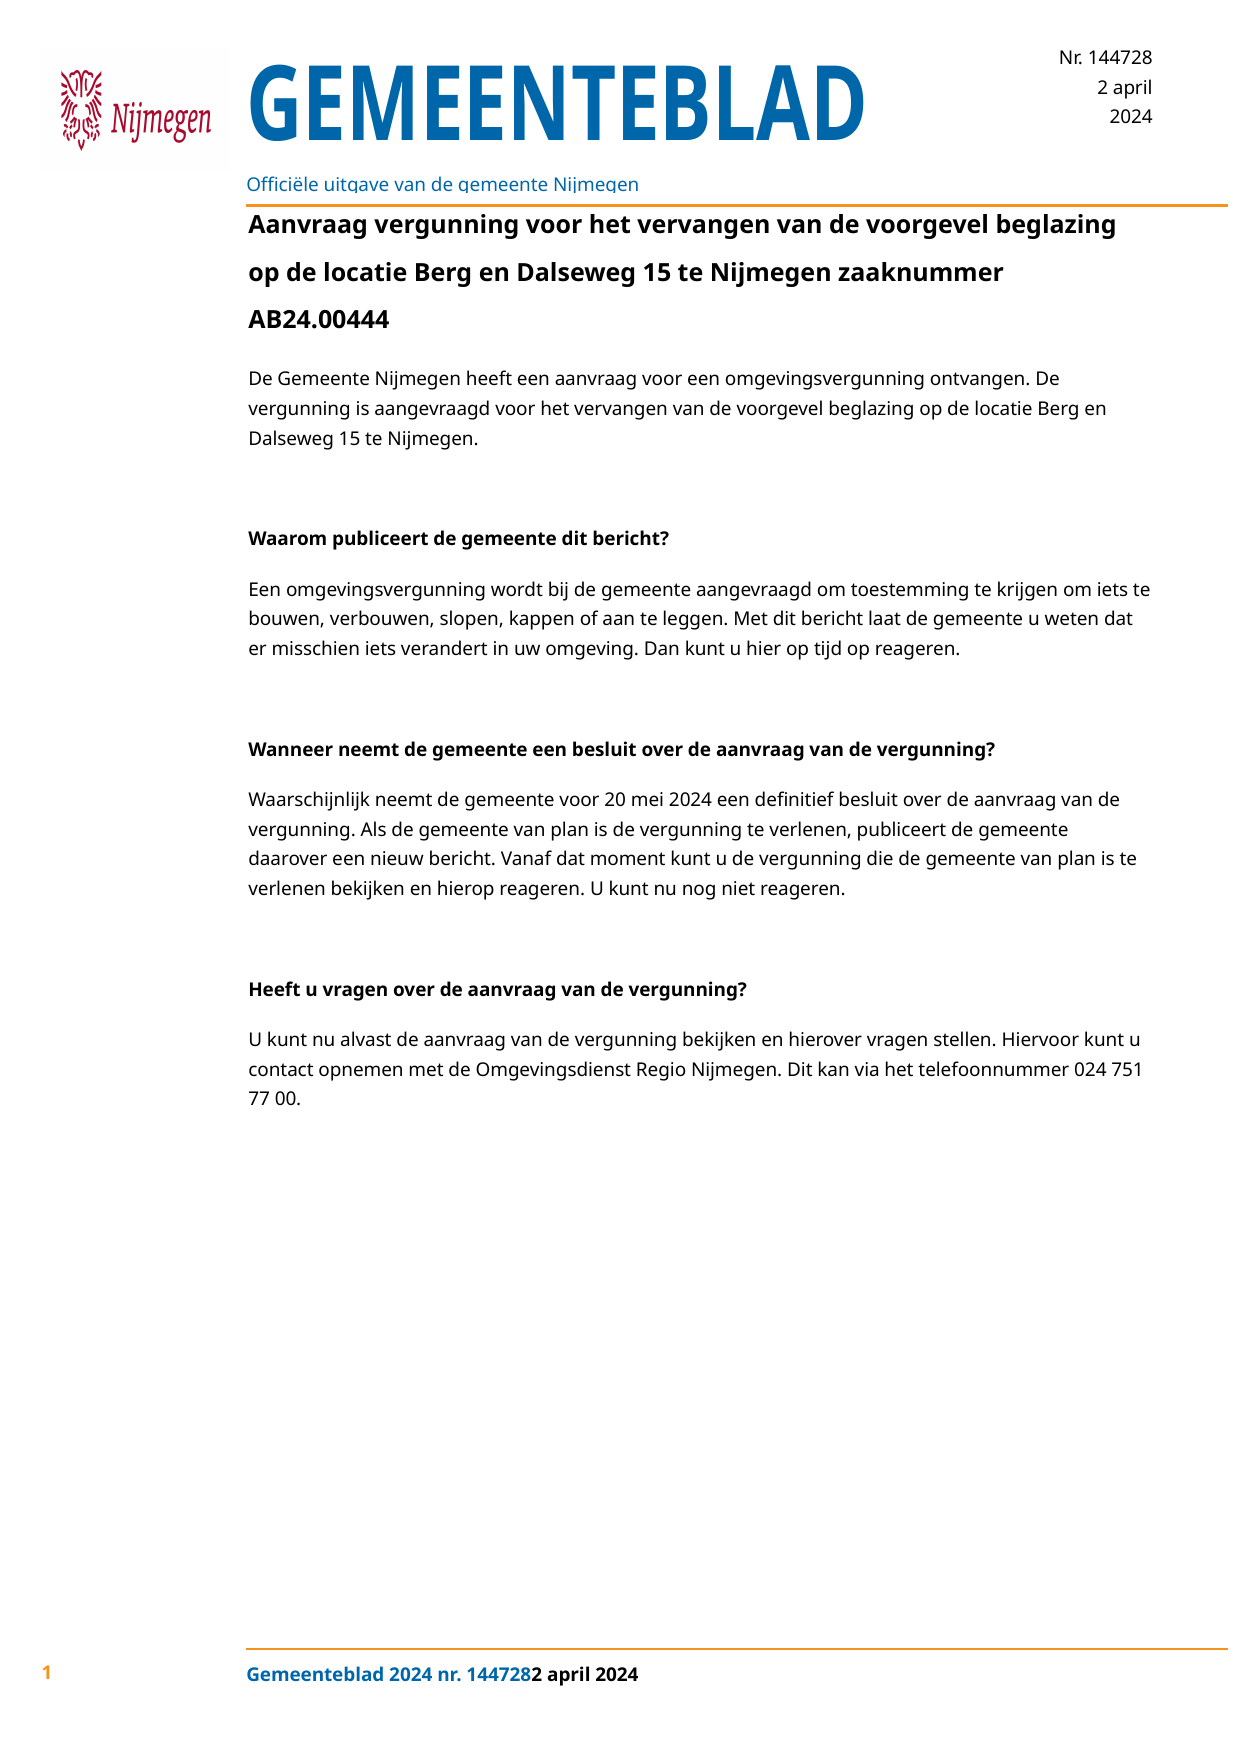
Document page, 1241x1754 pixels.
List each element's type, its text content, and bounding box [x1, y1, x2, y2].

text Heeft u vragen over de aanvraag van de vergunning? [248, 976, 1152, 1002]
text De Gemeente Nijmegen heeft een aanvraag voor een omgevingsvergunning ontvangen. De vergunning is aangevraagd voor het vervangen van de voorgevel beglazing op de locatie Berg en Dalseweg 15 te Nijmegen. [248, 366, 1152, 450]
text Waarschijnlijk neemt de gemeente voor 20 mei 2024 een definitief besluit over de aanvraag van de vergunning. Als de gemeente van plan is de vergunning te verlenen, publiceert de gemeente daarover een nieuw bericht. Vanaf dat moment kunt u de vergunning die de gemeente van plan is te verlenen bekijken en hierop reageren. U kunt nu nog niet reageren. [248, 786, 1152, 901]
text Wanneer neemt de gemeente een besluit over de aanvraag van de vergunning? [248, 736, 1152, 762]
picture [41, 47, 231, 172]
text Een omgevingsvergunning wordt bij de gemeente aangevraagd om toestemming te krijgen om iets te bouwen, verbouwen, slopen, kappen of aan te leggen. Met dit bericht laat de gemeente u weten dat er misschien iets verandert in uw omgeving. Dan kunt u hier op tijd op reageren. [248, 576, 1152, 661]
text Waarom publiceert de gemeente dit bericht? [248, 526, 1152, 551]
text Aanvraag vergunning voor het vervangen van de voorgevel beglazing op de locatie Berg en Dalseweg 15 te Nijmegen zaaknummer AB24.00444 [248, 207, 1152, 336]
text U kunt nu alvast de aanvraag van de vergunning bekijken en hierover vragen stellen. Hiervoor kunt u contact opnemen met de Omgevingsdienst Regio Nijmegen. Dit kan via het telefoonnummer 024 751 77 00. [248, 1026, 1152, 1111]
